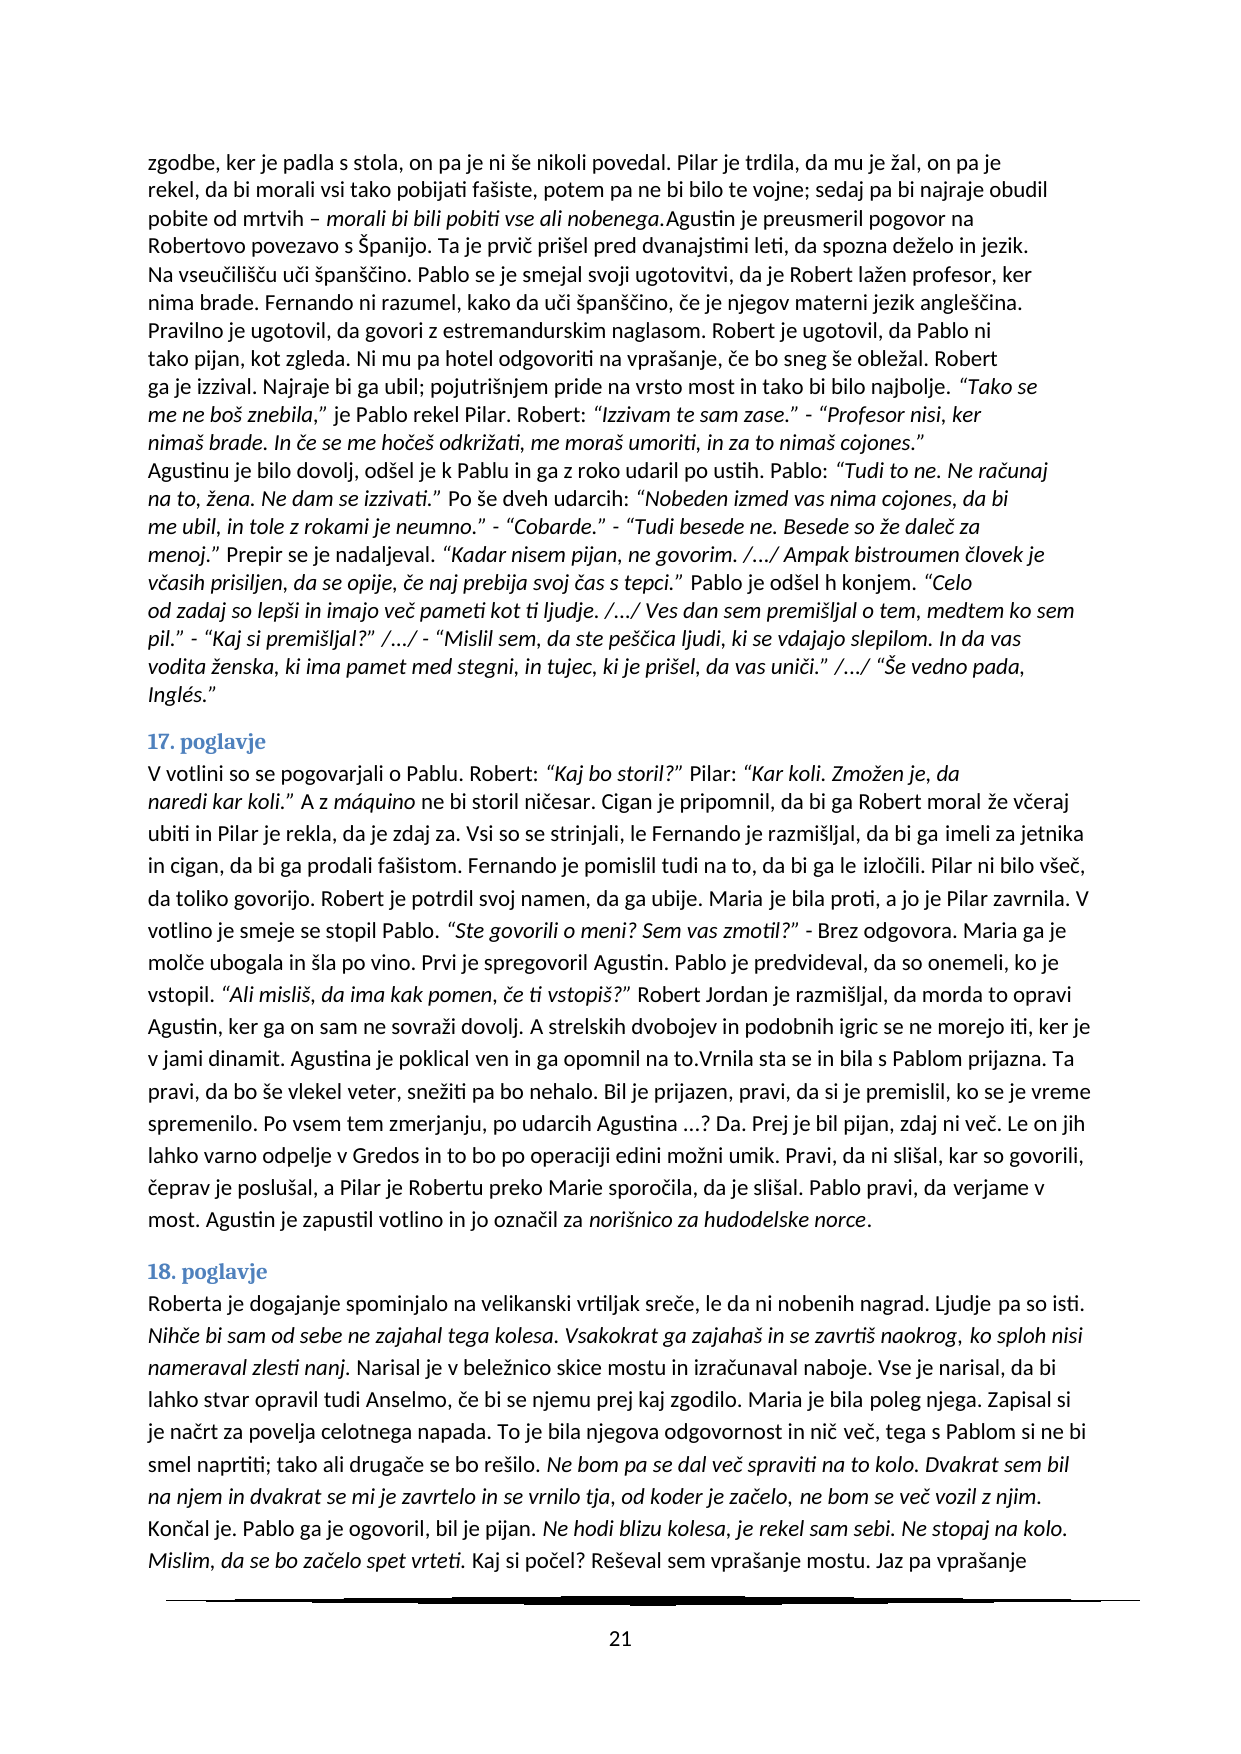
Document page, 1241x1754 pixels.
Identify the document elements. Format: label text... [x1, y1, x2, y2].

text Inglés.” [148, 680, 1093, 708]
text na to, žena. Ne dam se izzivati.” Po še dveh udarcih: “Nobeden izmed vas nima cojones, da bi [148, 484, 1093, 512]
text zgodbe, ker je padla s stola, on pa je ni še nikoli povedal. Pilar je trdila, da mu je žal, on pa je [148, 148, 1093, 176]
text Na vseučilišču uči španščino. Pablo se je smejal svoji ugotovitvi, da je Robert lažen profesor, ker [148, 260, 1093, 288]
text vodita ženska, ki ima pamet med stegni, in tujec, ki je prišel, da vas uniči.” /.../ “Še vedno pada, [148, 652, 1093, 680]
text V votlini so se pogovarjali o Pablu. Robert: “Kaj bo storil?” Pilar: “Kar koli. Zmožen je, da [148, 759, 1093, 787]
text menoj.” Prepir se je nadaljeval. “Kadar nisem pijan, ne govorim. /.../ Ampak bistroumen človek je [148, 540, 1093, 568]
subtitle 17. poglavje [148, 729, 1093, 755]
text rekel, da bi morali vsi tako pobijati fašiste, potem pa ne bi bilo te vojne; sedaj pa bi najraje obudil [148, 176, 1093, 204]
text naredi kar koli.” A z máquino ne bi storil ničesar. Cigan je pripomnil, da bi ga Robert moral že včeraj ubiti in Pilar je rekla, da je zdaj za. Vsi so se strinjali, le Fernando je razmišljal, da bi ga imeli za jetnika in cigan, da bi ga prodali fašistom. Fernando je pomislil tudi na to, da bi ga le izločili. Pilar ni bilo všeč, da toliko govorijo. Robert je potrdil svoj namen, da ga ubije. Maria je bila proti, a jo je Pilar zavrnila. V votlino je smeje se stopil Pablo. “Ste govorili o meni? Sem vas zmotil?” - Brez odgovora. Maria ga je molče ubogala in šla po vino. Prvi je spregovoril Agustin. Pablo je predvideval, da so onemeli, ko je vstopil. “Ali misliš, da ima kak pomen, če ti vstopiš?” Robert Jordan je razmišljal, da morda to opravi Agustin, ker ga on sam ne sovraži dovolj. A strelskih dvobojev in podobnih igric se ne morejo iti, ker je v jami dinamit. Agustina je poklical ven in ga opomnil na to.Vrnila sta se in bila s Pablom prijazna. Ta pravi, da bo še vlekel veter, snežiti pa bo nehalo. Bil je prijazen, pravi, da si je premislil, ko se je vreme spremenilo. Po vsem tem zmerjanju, po udarcih Agustina ...? Da. Prej je bil pijan, zdaj ni več. Le on jih lahko varno odpelje v Gredos in to bo po operaciji edini možni umik. Pravi, da ni slišal, kar so govorili, čeprav je poslušal, a Pilar je Robertu preko Marie sporočila, da je slišal. Pablo pravi, da verjame v most. Agustin je zapustil votlino in jo označil za norišnico za hudodelske norce. [148, 787, 1093, 1233]
text včasih prisiljen, da se opije, če naj prebija svoj čas s tepci.” Pablo je odšel h konjem. “Celo [148, 568, 1093, 596]
text pil.” - “Kaj si premišljal?” /.../ - “Mislil sem, da ste peščica ljudi, ki se vdajajo slepilom. In da vas [148, 624, 1093, 652]
text nima brade. Fernando ni razumel, kako da uči španščino, če je njegov materni jezik angleščina. [148, 288, 1093, 316]
text Agustinu je bilo dovolj, odšel je k Pablu in ga z roko udaril po ustih. Pablo: “Tudi to ne. Ne računaj [148, 456, 1093, 484]
text tako pijan, kot zgleda. Ni mu pa hotel odgovoriti na vprašanje, če bo sneg še obležal. Robert [148, 344, 1093, 372]
text pobite od mrtvih – morali bi bili pobiti vse ali nobenega.Agustin je preusmeril pogovor na [148, 204, 1093, 232]
subtitle 18. poglavje [148, 1258, 1093, 1285]
text ga je izzival. Najraje bi ga ubil; pojutrišnjem pride na vrsto most in tako bi bilo najbolje. “Tako se [148, 372, 1093, 400]
text od zadaj so lepši in imajo več pameti kot ti ljudje. /.../ Ves dan sem premišljal o tem, medtem ko sem [148, 596, 1093, 624]
text me ne boš znebila,” je Pablo rekel Pilar. Robert: “Izzivam te sam zase.” - “Profesor nisi, ker [148, 400, 1093, 428]
text me ubil, in tole z rokami je neumno.” - “Cobarde.” - “Tudi besede ne. Besede so že daleč za [148, 512, 1093, 540]
text Pravilno je ugotovil, da govori z estremandurskim naglasom. Robert je ugotovil, da Pablo ni [148, 316, 1093, 344]
text Robertovo povezavo s Španijo. Ta je prvič prišel pred dvanajstimi leti, da spozna deželo in jezik. [148, 232, 1093, 260]
text nimaš brade. In če se me hočeš odkrižati, me moraš umoriti, in za to nimaš cojones.” [148, 428, 1093, 456]
text Roberta je dogajanje spominjalo na velikanski vrtiljak sreče, le da ni nobenih nagrad. Ljudje pa so isti. Nihče bi sam od sebe ne zajahal tega kolesa. Vsakokrat ga zajahaš in se zavrtiš naokrog, ko sploh nisi nameraval zlesti nanj. Narisal je v beležnico skice mostu in izračunaval naboje. Vse je narisal, da bi lahko stvar opravil tudi Anselmo, če bi se njemu prej kaj zgodilo. Maria je bila poleg njega. Zapisal si je načrt za povelja celotnega napada. To je bila njegova odgovornost in nič več, tega s Pablom si ne bi smel naprtiti; tako ali drugače se bo rešilo. Ne bom pa se dal več spraviti na to kolo. Dvakrat sem bil na njem in dvakrat se mi je zavrtelo in se vrnilo tja, od koder je začelo, ne bom se več vozil z njim. Končal je. Pablo ga je ogovoril, bil je pijan. Ne hodi blizu kolesa, je rekel sam sebi. Ne stopaj na kolo. Mislim, da se bo začelo spet vrteti. Kaj si počel? Reševal sem vprašanje mostu. Jaz pa vprašanje [148, 1289, 1093, 1574]
